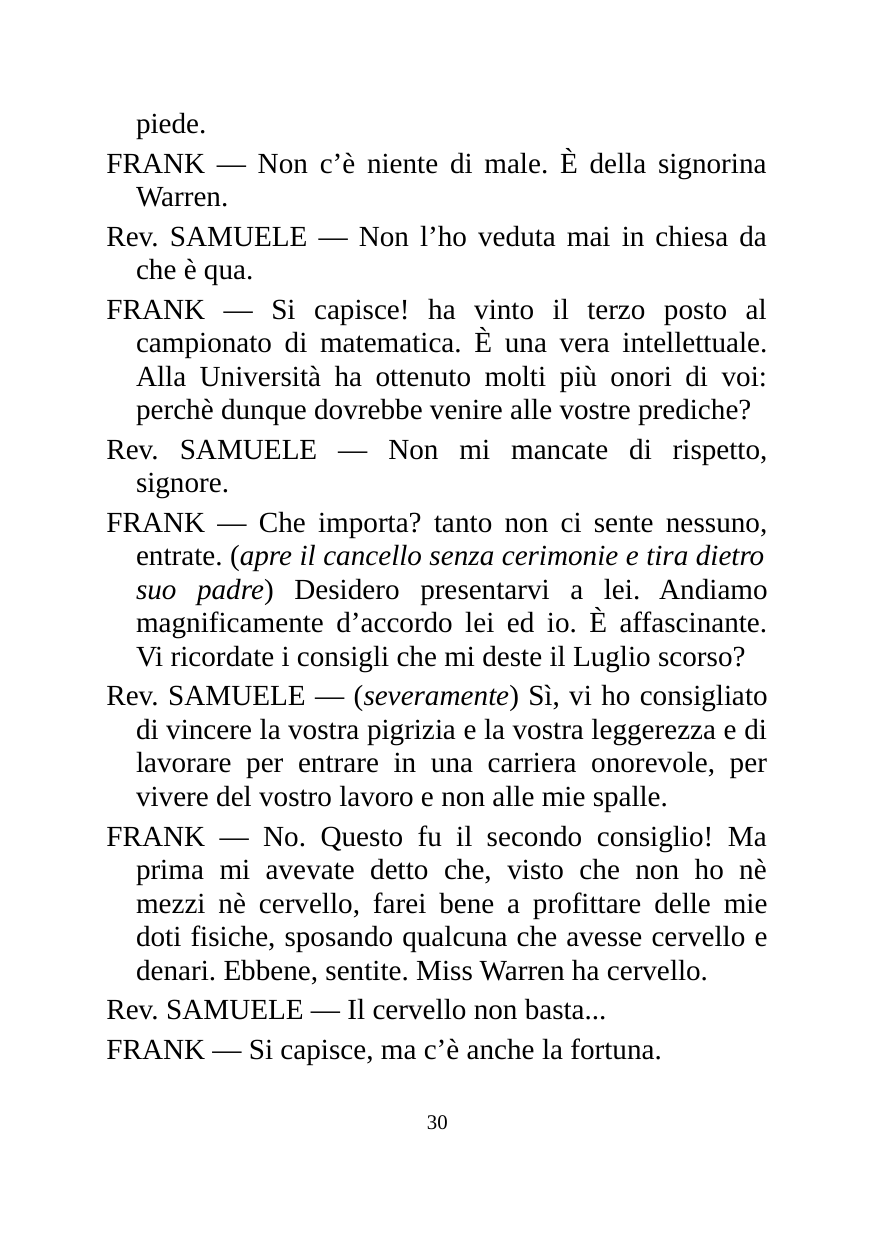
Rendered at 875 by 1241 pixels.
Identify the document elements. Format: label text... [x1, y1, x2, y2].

text Rev. SAMUELE — (severamente) Sì, vi ho consigliato di vincere la vostra pigrizia e la vostra leggerezza e di lavorare per entrare in una carriera onorevole, per vivere del vostro lavoro e non alle mie spalle. [106, 678, 768, 813]
text FRANK — Si capisce, ma c’è anche la fortuna. [106, 1032, 768, 1065]
text piede. [106, 106, 768, 140]
text Rev. SAMUELE — Il cervello non basta... [106, 992, 768, 1026]
text FRANK — Si capisce! ha vinto il terzo posto al campionato di matematica. È una vera intellettuale. Alla Università ha ottenuto molti più onori di voi: perchè dunque dovrebbe venire alle vostre prediche? [106, 292, 768, 426]
text FRANK — Che importa? tanto non ci sente nessuno, entrate. (apre il cancello senza cerimonie e tira dietro suo padre) Desidero presentarvi a lei. Andiamo magnificamente d’accordo lei ed io. È affascinante. Vi ricordate i consigli che mi deste il Luglio scorso? [106, 505, 768, 673]
text Rev. SAMUELE — Non mi mancate di rispetto, signore. [106, 432, 768, 499]
text Rev. SAMUELE — Non l’ho veduta mai in chiesa da che è qua. [106, 219, 768, 286]
text FRANK — Non c’è niente di male. È della signorina Warren. [106, 146, 768, 213]
text FRANK — No. Questo fu il secondo consiglio! Ma prima mi avevate detto che, visto che non ho nè mezzi nè cervello, farei bene a profittare delle mie doti fisiche, sposando qualcuna che avesse cervello e denari. Ebbene, sentite. Miss Warren ha cervello. [106, 819, 768, 986]
